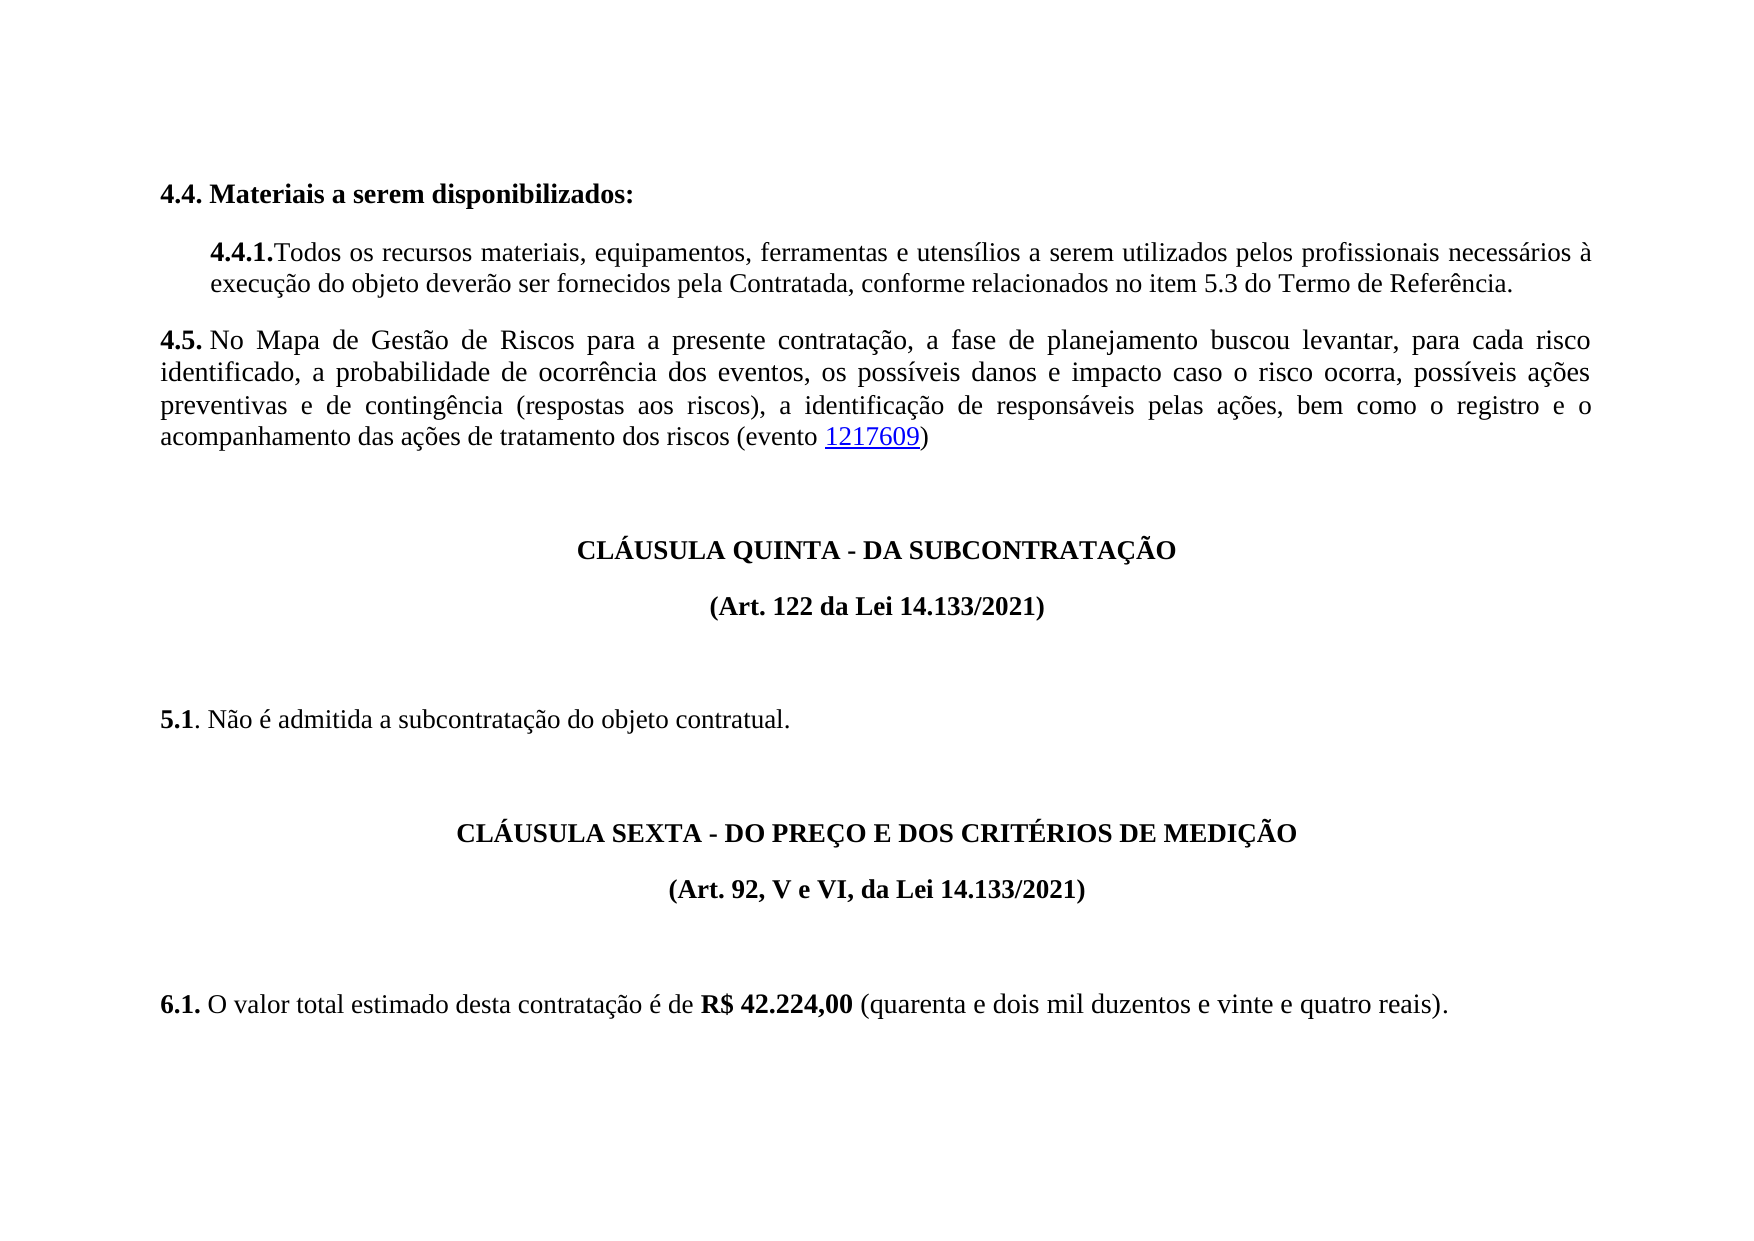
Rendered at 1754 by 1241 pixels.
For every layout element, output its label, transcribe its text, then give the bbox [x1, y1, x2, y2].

text CLÁUSULA QUINTA - DA SUBCONTRATAÇÃO [160, 534, 1594, 565]
text 4.5. No Mapa de Gestão de Riscos para a presente contratação, a fase de planejamento buscou levantar, para cada risco identificado, a probabilidade de ocorrência dos eventos, os possíveis danos e impacto caso o risco ocorra, possíveis ações preventivas e de contingência (respostas aos riscos), a identificação de responsáveis pelas ações, bem como o registro e o acompanhamento das ações de tratamento dos riscos (evento 1217609) [160, 323, 1594, 451]
text 4.4.1.Todos os recursos materiais, equipamentos, ferramentas e utensílios a serem utilizados pelos profissionais necessários à execução do objeto deverão ser fornecidos pela Contratada, conforme relacionados no item 5.3 do Termo de Referência. [210, 234, 1594, 298]
text CLÁUSULA SEXTA - DO PREÇO E DOS CRITÉRIOS DE MEDIÇÃO [160, 817, 1594, 848]
text 5.1. Não é admitida a subcontratação do objeto contratual. [160, 703, 1594, 735]
text (Art. 92, V e VI, da Lei 14.133/2021) [160, 873, 1594, 904]
text 6.1. O valor total estimado desta contratação é de R$ 42.224,00 (quarenta e dois mil duzentos e vinte e quatro reais). [160, 987, 1594, 1019]
text 4.4. Materiais a serem disponibilizados: [160, 177, 1594, 209]
text (Art. 122 da Lei 14.133/2021) [160, 590, 1594, 621]
